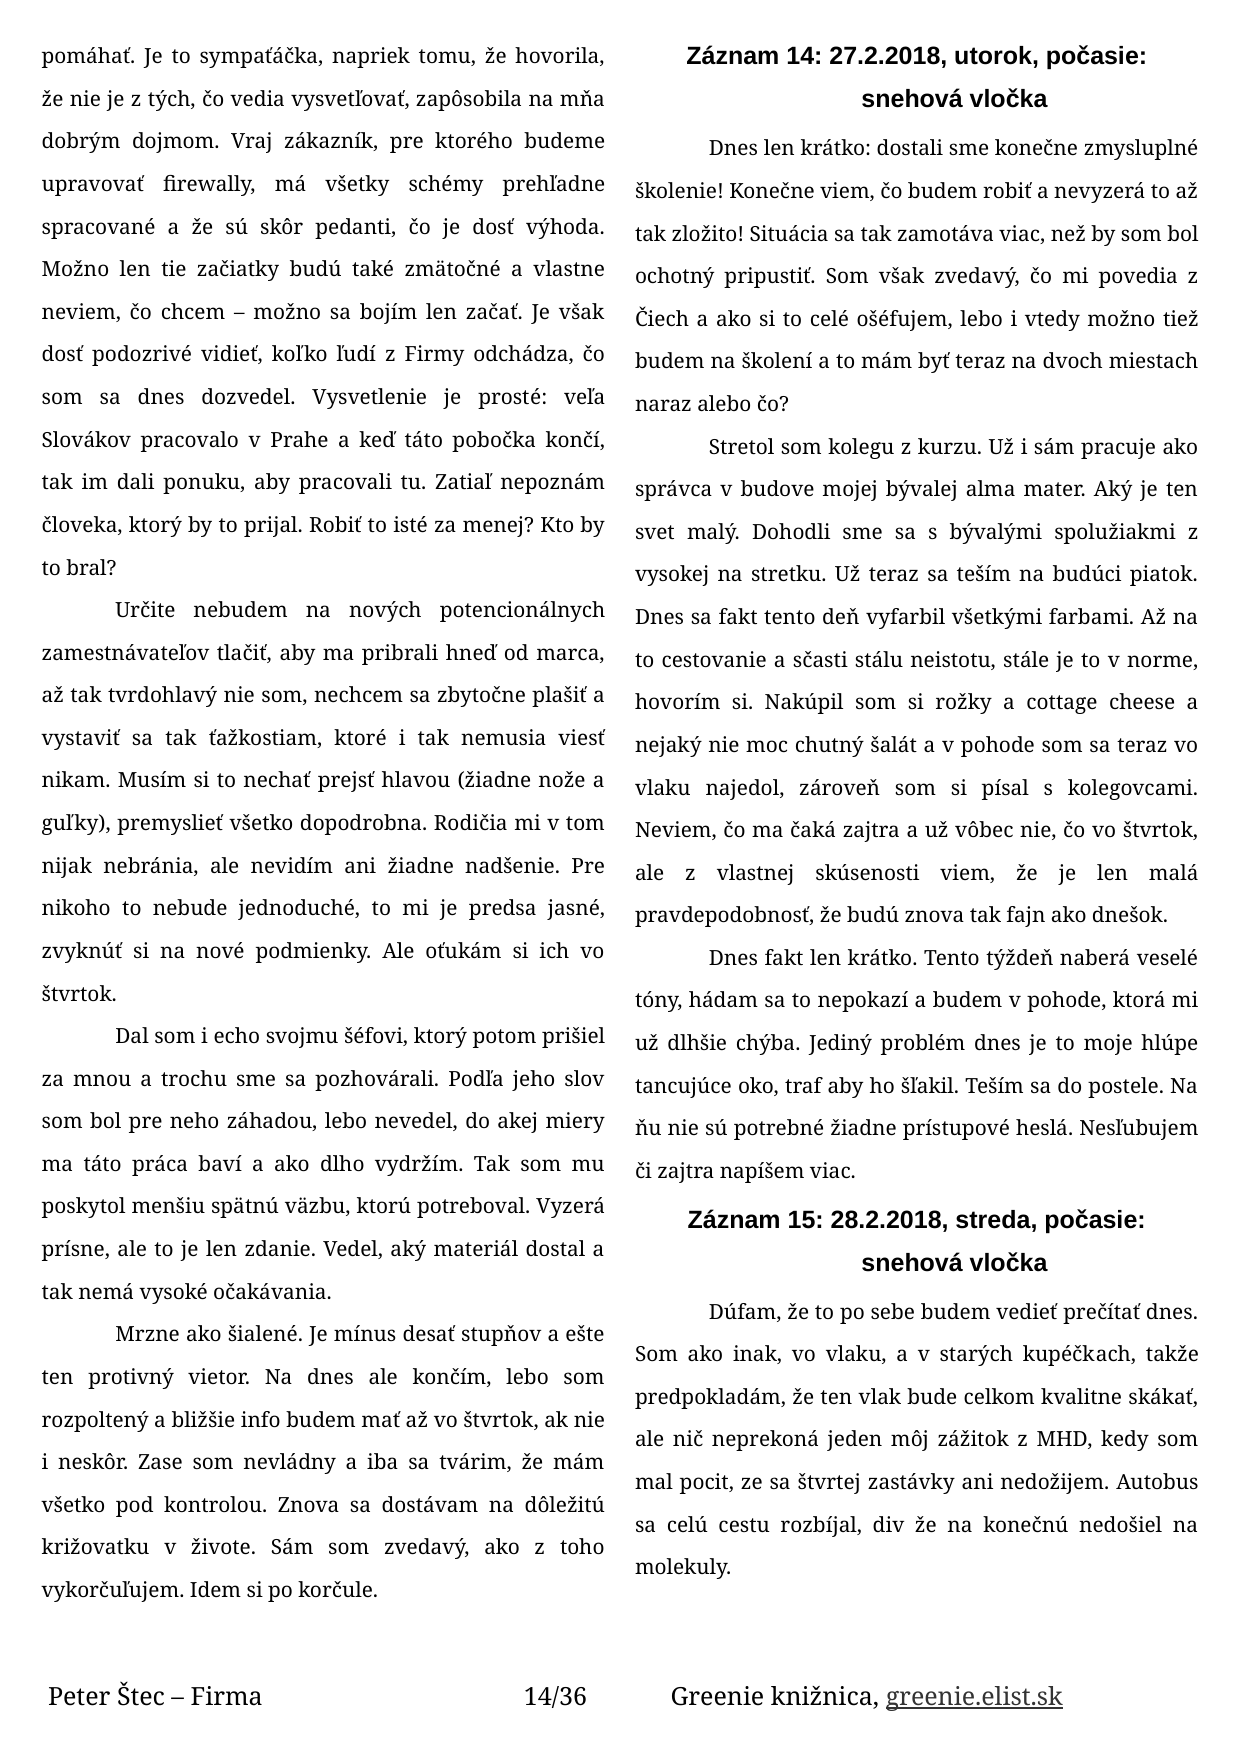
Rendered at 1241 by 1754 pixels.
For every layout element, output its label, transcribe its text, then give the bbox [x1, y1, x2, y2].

subtitle Záznam 14: 27.2.2018, utorok, počasie: snehová vločka [635, 41, 1199, 113]
text Dnes fakt len krátko. Tento týždeň naberá veselé tóny, hádam sa to nepokazí a budem v pohode, ktorá mi už dlhšie chýba. Jediný problém dnes je to moje hlúpe tancujúce oko, traf aby ho šľakil. Teším sa do postele. Na ňu nie sú potrebné žiadne prístupové heslá. Nesľubujem či zajtra napíšem viac. [635, 943, 1199, 1184]
text pomáhať. Je to sympaťáčka, napriek tomu, že hovorila, že nie je z tých, čo vedia vysvetľovať, zapôsobila na mňa dobrým dojmom. Vraj zákazník, pre ktorého budeme upravovať firewally, má všetky schémy prehľadne spracované a že sú skôr pedanti, čo je dosť výhoda. Možno len tie začiatky budú také zmätočné a vlastne neviem, čo chcem – možno sa bojím len začať. Je však dosť podozrivé vidieť, koľko ľudí z Firmy odchádza, čo som sa dnes dozvedel. Vysvetlenie je prosté: veľa Slovákov pracovalo v Prahe a keď táto pobočka končí, tak im dali ponuku, aby pracovali tu. Zatiaľ nepoznám človeka, ktorý by to prijal. Robiť to isté za menej? Kto by to bral? [41, 41, 605, 581]
text Mrzne ako šialené. Je mínus desať stupňov a ešte ten protivný vietor. Na dnes ale končím, lebo som rozpoltený a bližšie info budem mať až vo štvrtok, ak nie i neskôr. Zase som nevládny a iba sa tvárim, že mám všetko pod kontrolou. Znova sa dostávam na dôležitú križovatku v živote. Sám som zvedavý, ako z toho vykorčuľujem. Idem si po korčule. [41, 1319, 605, 1603]
text Dúfam, že to po sebe budem vedieť prečítať dnes. Som ako inak, vo vlaku, a v starých kupéčkach, takže predpokladám, že ten vlak bude celkom kvalitne skákať, ale nič neprekoná jeden môj zážitok z MHD, kedy som mal pocit, ze sa štvrtej zastávky ani nedožijem. Autobus sa celú cestu rozbíjal, div že na konečnú nedošiel na molekuly. [635, 1297, 1199, 1581]
subtitle Záznam 15: 28.2.2018, streda, počasie: snehová vločka [635, 1204, 1199, 1276]
text Určite nebudem na nových potencionálnych zamestnávateľov tlačiť, aby ma pribrali hneď od marca, až tak tvrdohlavý nie som, nechcem sa zbytočne plašiť a vystaviť sa tak ťažkostiam, ktoré i tak nemusia viesť nikam. Musím si to nechať prejsť hlavou (žiadne nože a guľky), premyslieť všetko dopodrobna. Rodičia mi v tom nijak nebránia, ale nevidím ani žiadne nadšenie. Pre nikoho to nebude jednoduché, to mi je predsa jasné, zvyknúť si na nové podmienky. Ale oťukám si ich vo štvrtok. [41, 595, 605, 1007]
text Dal som i echo svojmu šéfovi, ktorý potom prišiel za mnou a trochu sme sa pozhovárali. Podľa jeho slov som bol pre neho záhadou, lebo nevedel, do akej miery ma táto práca baví a ako dlho vydržím. Tak som mu poskytol menšiu spätnú väzbu, ktorú potreboval. Vyzerá prísne, ale to je len zdanie. Vedel, aký materiál dostal a tak nemá vysoké očakávania. [41, 1021, 605, 1305]
text Stretol som kolegu z kurzu. Už i sám pracuje ako správca v budove mojej bývalej alma mater. Aký je ten svet malý. Dohodli sme sa s bývalými spolužiakmi z vysokej na stretku. Už teraz sa teším na budúci piatok. Dnes sa fakt tento deň vyfarbil všetkými farbami. Až na to cestovanie a sčasti stálu neistotu, stále je to v norme, hovorím si. Nakúpil som si rožky a cottage cheese a nejaký nie moc chutný šalát a v pohode som sa teraz vo vlaku najedol, zároveň som si písal s kolegovcami. Neviem, čo ma čaká zajtra a už vôbec nie, čo vo štvrtok, ale z vlastnej skúsenosti viem, že je len malá pravdepodobnosť, že budú znova tak fajn ako dnešok. [635, 432, 1199, 929]
text Dnes len krátko: dostali sme konečne zmysluplné školenie! Konečne viem, čo budem robiť a nevyzerá to až tak zložito! Situácia sa tak zamotáva viac, než by som bol ochotný pripustiť. Som však zvedavý, čo mi povedia z Čiech a ako si to celé ošéfujem, lebo i vtedy možno tiež budem na školení a to mám byť teraz na dvoch miestach naraz alebo čo? [635, 133, 1199, 418]
